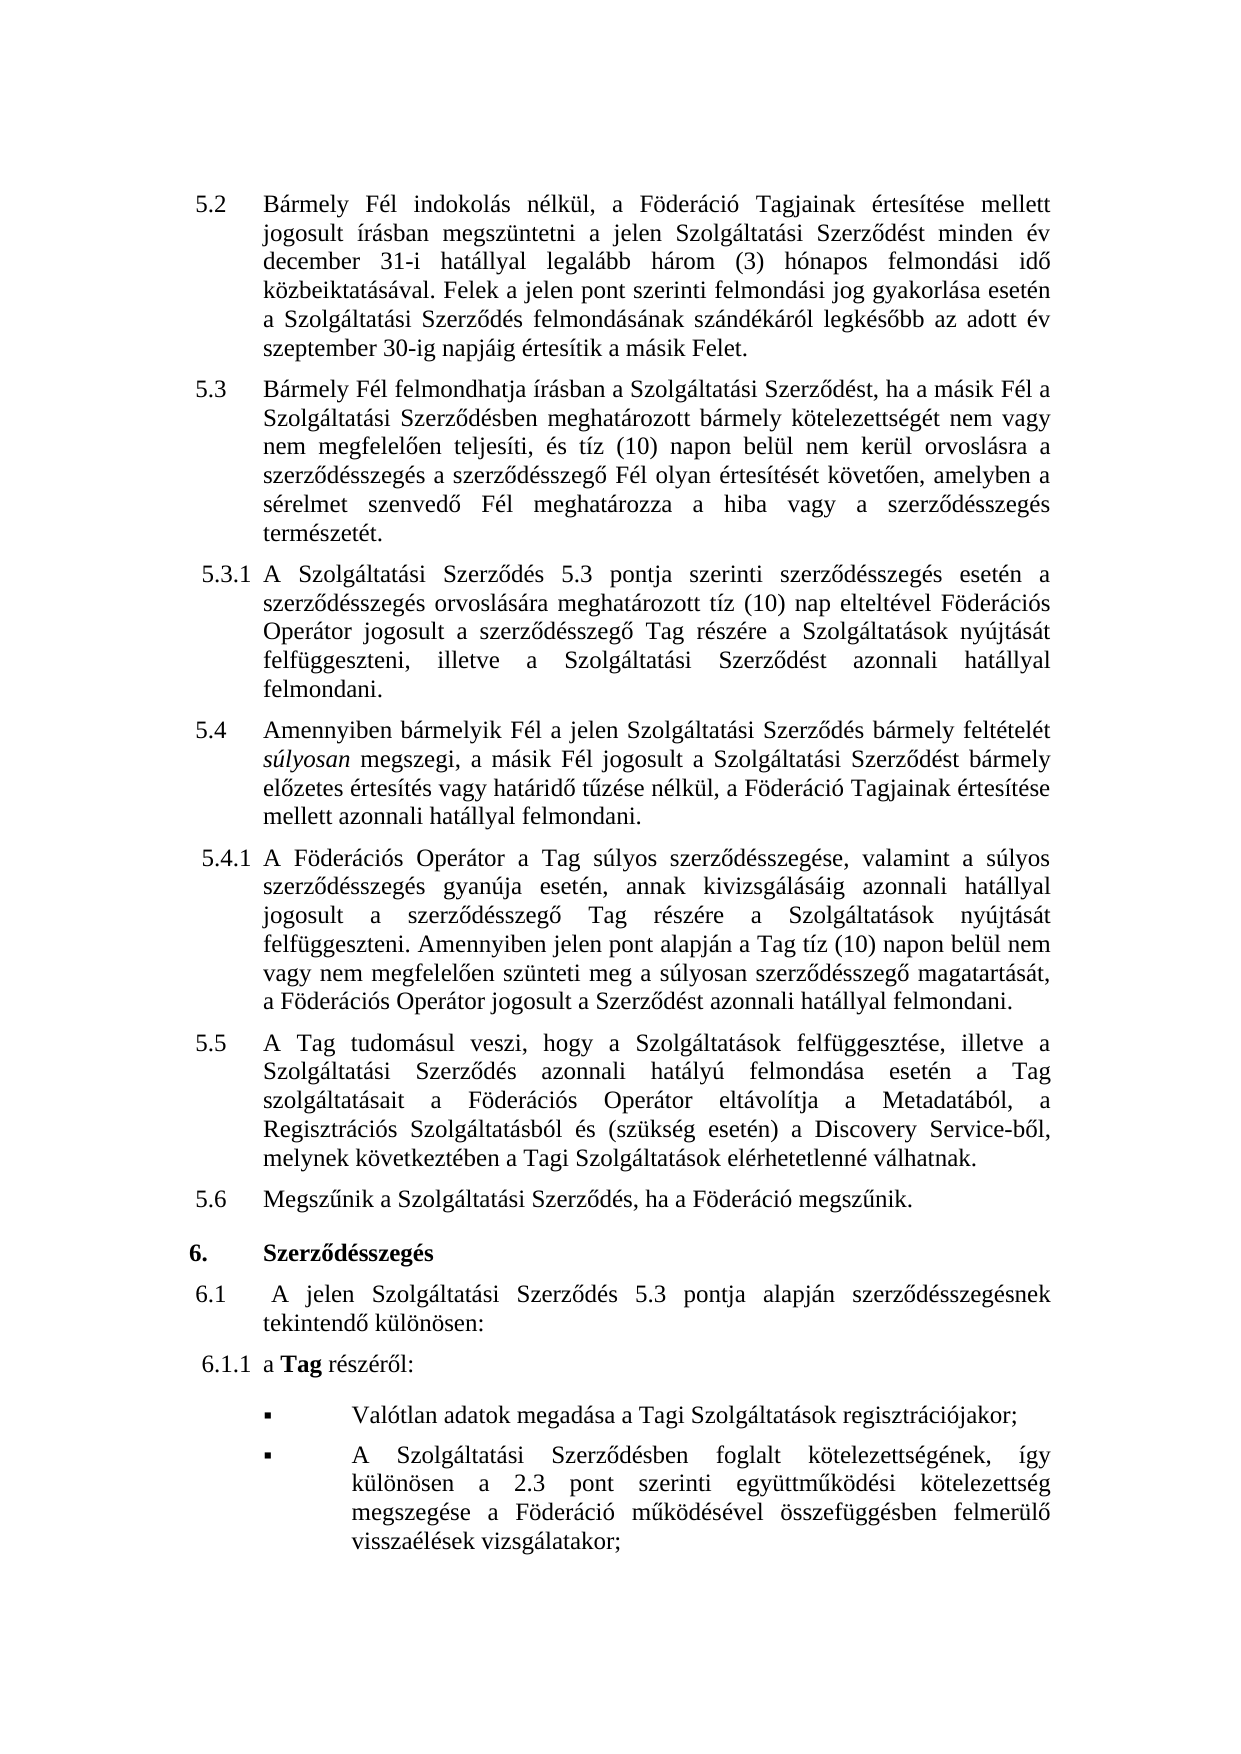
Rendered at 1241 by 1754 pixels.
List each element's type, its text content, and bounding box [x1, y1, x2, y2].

list A jelen Szolgáltatási Szerződés 5.3 pontja alapján szerződésszegésnek tekintendő különösen: [189, 1279, 1051, 1336]
list A Föderációs Operátor a Tag súlyos szerződésszegése, valamint a súlyos szerződésszegés gyanúja esetén, annak kivizsgálásáig azonnali hatállyal jogosult a szerződésszegő Tag részére a Szolgáltatások nyújtását felfüggeszteni. Amennyiben jelen pont alapján a Tag tíz (10) napon belül nem vagy nem megfelelően szünteti meg a súlyosan szerződésszegő magatartását, a Föderációs Operátor jogosult a Szerződést azonnali hatállyal felmondani. [189, 843, 1051, 1015]
list A Tag tudomásul veszi, hogy a Szolgáltatások felfüggesztése, illetve a Szolgáltatási Szerződés azonnali hatályú felmondása esetén a Tag szolgáltatásait a Föderációs Operátor eltávolítja a Metadatából, a Regisztrációs Szolgáltatásból és (szükség esetén) a Discovery Service-ből, melynek következtében a Tagi Szolgáltatások elérhetetlenné válhatnak. [189, 1028, 1051, 1171]
list Bármely Fél indokolás nélkül, a Föderáció Tagjainak értesítése mellett jogosult írásban megszüntetni a jelen Szolgáltatási Szerződést minden év december 31-i hatállyal legalább három (3) hónapos felmondási idő közbeiktatásával. Felek a jelen pont szerinti felmondási jog gyakorlása esetén a Szolgáltatási Szerződés felmondásának szándékáról legkésőbb az adott év szeptember 30-ig napjáig értesítik a másik Felet. [189, 189, 1051, 361]
list Megszűnik a Szolgáltatási Szerződés, ha a Föderáció megszűnik. [189, 1184, 1051, 1213]
list A Szolgáltatási Szerződés 5.3 pontja szerinti szerződésszegés esetén a szerződésszegés orvoslására meghatározott tíz (10) nap elteltével Föderációs Operátor jogosult a szerződésszegő Tag részére a Szolgáltatások nyújtását felfüggeszteni, illetve a Szolgáltatási Szerződést azonnali hatállyal felmondani. [189, 559, 1051, 703]
list Bármely Fél felmondhatja írásban a Szolgáltatási Szerződést, ha a másik Fél a Szolgáltatási Szerződésben meghatározott bármely kötelezettségét nem vagy nem megfelelően teljesíti, és tíz (10) napon belül nem kerül orvoslásra a szerződésszegés a szerződésszegő Fél olyan értesítését követően, amelyben a sérelmet szenvedő Fél meghatározza a hiba vagy a szerződésszegés természetét. [189, 374, 1051, 546]
list a Tag részéről: [189, 1349, 1051, 1378]
list Szerződésszegés [189, 1238, 1051, 1266]
list Amennyiben bármelyik Fél a jelen Szolgáltatási Szerződés bármely feltételét súlyosan megszegi, a másik Fél jogosult a Szolgáltatási Szerződést bármely előzetes értesítés vagy határidő tűzése nélkül, a Föderáció Tagjainak értesítése mellett azonnali hatállyal felmondani. [189, 715, 1051, 830]
list A Szolgáltatási Szerződésben foglalt kötelezettségének, így különösen a 2.3 pont szerinti együttműködési kötelezettség megszegése a Föderáció működésével összefüggésben felmerülő visszaélések vizsgálatakor; [263, 1440, 1051, 1555]
list Valótlan adatok megadása a Tagi Szolgáltatások regisztrációjakor; [263, 1401, 1051, 1429]
